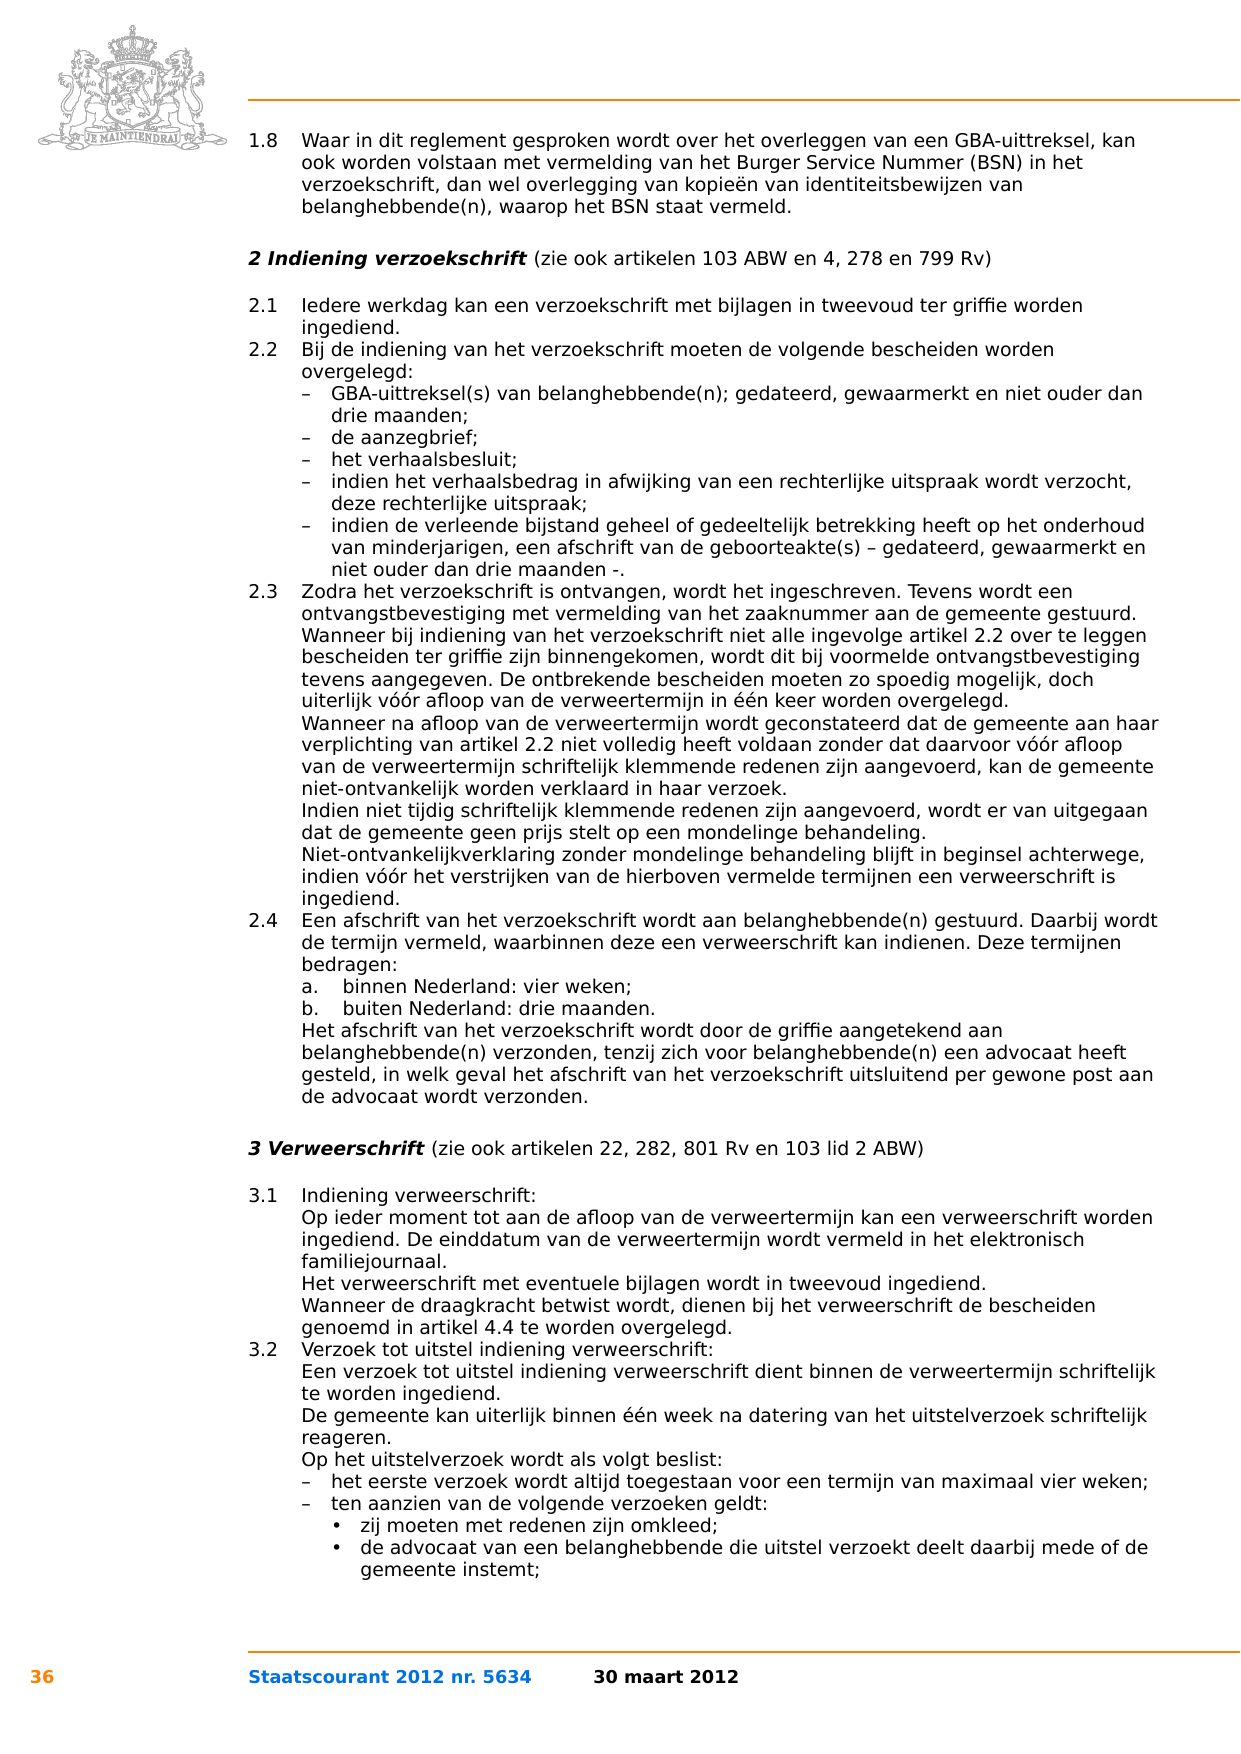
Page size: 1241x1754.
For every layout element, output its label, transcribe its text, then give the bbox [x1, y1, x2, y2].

text 2.1 Iedere werkdag kan een verzoekschrift met bijlagen in tweevoud ter griffie worden ingediend. [248, 295, 1163, 339]
text 2.2 Bij de indiening van het verzoekschrift moeten de volgende bescheiden worden overgelegd: [248, 339, 1163, 383]
text Op ieder moment tot aan de afloop van de verweertermijn kan een verweerschrift worden ingediend. De einddatum van de verweertermijn wordt vermeld in het elektronisch familiejournaal. [301, 1207, 1163, 1273]
subtitle 2 Indiening verzoekschrift (zie ook artikelen 103 ABW en 4, 278 en 799 Rv) [248, 248, 1163, 270]
text – het verhaalsbesluit; [301, 449, 1163, 471]
text b. buiten Nederland: drie maanden. [301, 998, 1163, 1020]
text – indien het verhaalsbedrag in afwijking van een rechterlijke uitspraak wordt verzocht, deze rechterlijke uitspraak; [301, 471, 1163, 514]
text 2.3 Zodra het verzoekschrift is ontvangen, wordt het ingeschreven. Tevens wordt een ontvangstbevestiging met vermelding van het zaaknummer aan de gemeente gestuurd. [248, 581, 1163, 624]
text – GBA-uittreksel(s) van belanghebbende(n); gedateerd, gewaarmerkt en niet ouder dan drie maanden; [301, 383, 1163, 427]
text – ten aanzien van de volgende verzoeken geldt: [301, 1493, 1163, 1515]
text – de aanzegbrief; [301, 427, 1163, 449]
text • de advocaat van een belanghebbende die uitstel verzoekt deelt daarbij mede of de gemeente instemt; [331, 1537, 1163, 1581]
text Het afschrift van het verzoekschrift wordt door de griffie aangetekend aan belanghebbende(n) verzonden, tenzij zich voor belanghebbende(n) een advocaat heeft gesteld, in welk geval het afschrift van het verzoekschrift uitsluitend per gewone post aan de advocaat wordt verzonden. [301, 1020, 1163, 1108]
text 1.8 Waar in dit reglement gesproken wordt over het overleggen van een GBA-uittreksel, kan ook worden volstaan met vermelding van het Burger Service Nummer (BSN) in het verzoekschrift, dan wel overlegging van kopieën van identiteitsbewijzen van belanghebbende(n), waarop het BSN staat vermeld. [248, 130, 1163, 218]
text Wanneer na afloop van de verweertermijn wordt geconstateerd dat de gemeente aan haar verplichting van artikel 2.2 niet volledig heeft voldaan zonder dat daarvoor vóór afloop van de verweertermijn schriftelijk klemmende redenen zijn aangevoerd, kan de gemeente niet-ontvankelijk worden verklaard in haar verzoek. [301, 712, 1163, 800]
picture [38, 25, 227, 150]
text Indien niet tijdig schriftelijk klemmende redenen zijn aangevoerd, wordt er van uitgegaan dat de gemeente geen prijs stelt op een mondelinge behandeling. [301, 800, 1163, 844]
text 3.1 Indiening verweerschrift: [248, 1185, 1163, 1207]
text • zij moeten met redenen zijn omkleed; [331, 1515, 1163, 1537]
text Het verweerschrift met eventuele bijlagen wordt in tweevoud ingediend. [301, 1273, 1163, 1295]
text Wanneer de draagkracht betwist wordt, dienen bij het verweerschrift de bescheiden genoemd in artikel 4.4 te worden overgelegd. [301, 1295, 1163, 1339]
text – indien de verleende bijstand geheel of gedeeltelijk betrekking heeft op het onderhoud van minderjarigen, een afschrift van de geboorteakte(s) – gedateerd, gewaarmerkt en niet ouder dan drie maanden -. [301, 514, 1163, 581]
text Wanneer bij indiening van het verzoekschrift niet alle ingevolge artikel 2.2 over te leggen bescheiden ter griffie zijn binnengekomen, wordt dit bij voormelde ontvangstbevestiging tevens aangegeven. De ontbrekende bescheiden moeten zo spoedig mogelijk, doch uiterlijk vóór afloop van de verweertermijn in één keer worden overgelegd. [301, 624, 1163, 712]
subtitle 3 Verweerschrift (zie ook artikelen 22, 282, 801 Rv en 103 lid 2 ABW) [248, 1138, 1163, 1160]
text De gemeente kan uiterlijk binnen één week na datering van het uitstelverzoek schriftelijk reageren. [301, 1405, 1163, 1449]
text – het eerste verzoek wordt altijd toegestaan voor een termijn van maximaal vier weken; [301, 1471, 1163, 1493]
text Niet-ontvankelijkverklaring zonder mondelinge behandeling blijft in beginsel achterwege, indien vóór het verstrijken van de hierboven vermelde termijnen een verweerschrift is ingediend. [301, 844, 1163, 910]
text 2.4 Een afschrift van het verzoekschrift wordt aan belanghebbende(n) gestuurd. Daarbij wordt de termijn vermeld, waarbinnen deze een verweerschrift kan indienen. Deze termijnen bedragen: [248, 910, 1163, 976]
text 3.2 Verzoek tot uitstel indiening verweerschrift: [248, 1339, 1163, 1361]
text Een verzoek tot uitstel indiening verweerschrift dient binnen de verweertermijn schriftelijk te worden ingediend. [301, 1361, 1163, 1405]
text Op het uitstelverzoek wordt als volgt beslist: [301, 1449, 1163, 1471]
text a. binnen Nederland: vier weken; [301, 976, 1163, 998]
